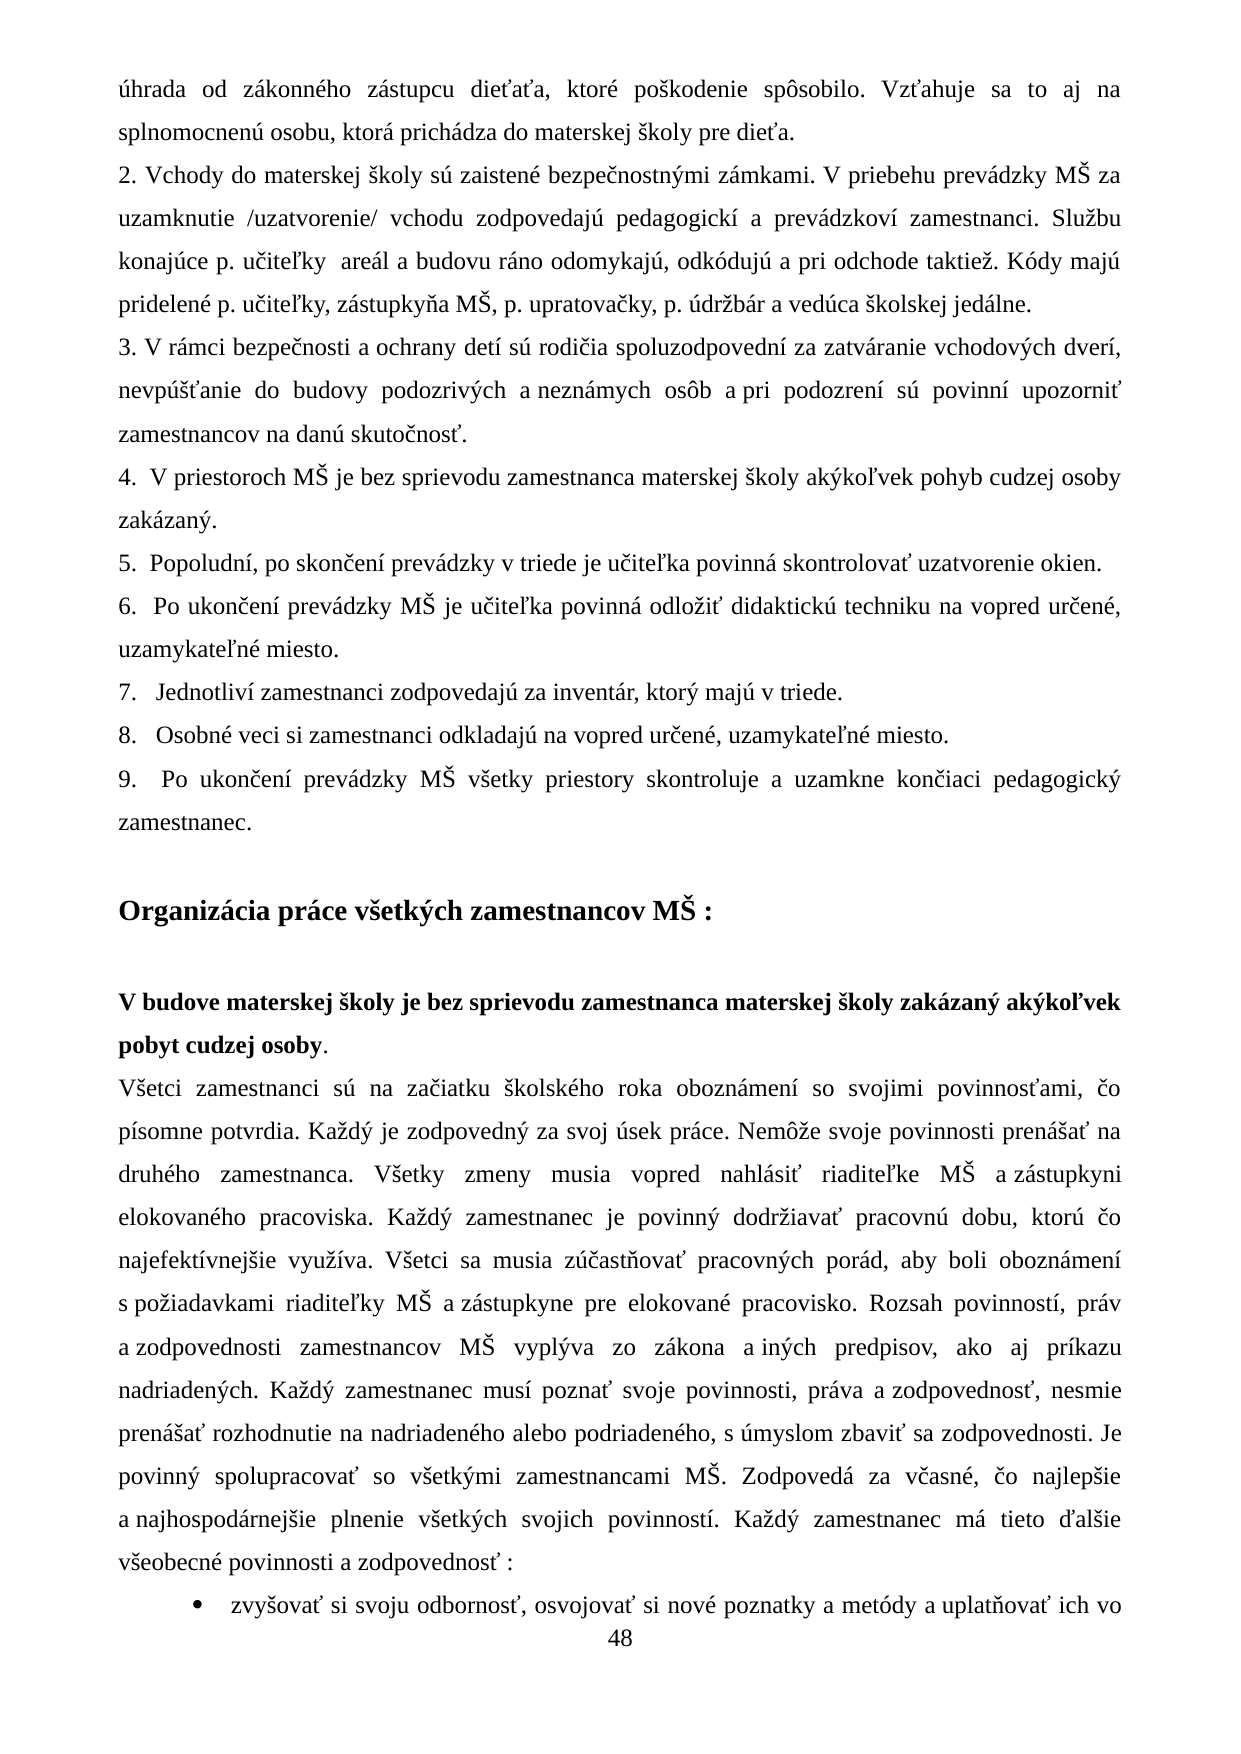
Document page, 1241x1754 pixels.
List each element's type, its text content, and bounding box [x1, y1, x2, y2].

text V budove materskej školy je bez sprievodu zamestnanca materskej školy zakázaný akýkoľvek pobyt cudzej osoby. [118, 987, 1122, 1058]
text 6. Po ukončení prevádzky MŠ je učiteľka povinná odložiť didaktickú techniku na vopred určené, uzamykateľné miesto. [118, 591, 1122, 663]
text 9. Po ukončení prevádzky MŠ všetky priestory skontroluje a uzamkne končiaci pedagogický zamestnanec. [118, 764, 1122, 836]
text úhrada od zákonného zástupcu dieťaťa, ktoré poškodenie spôsobilo. Vzťahuje sa to aj na splnomocnenú osobu, ktorá prichádza do materskej školy pre dieťa. [118, 74, 1122, 146]
text 4. V priestoroch MŠ je bez sprievodu zamestnanca materskej školy akýkoľvek pohyb cudzej osoby zakázaný. [118, 462, 1122, 534]
text Organizácia práce všetkých zamestnancov MŠ : [118, 893, 1122, 927]
text 8. Osobné veci si zamestnanci odkladajú na vopred určené, uzamykateľné miesto. [118, 721, 1122, 749]
text 2. Vchody do materskej školy sú zaistené bezpečnostnými zámkami. V priebehu prevádzky MŠ za uzamknutie /uzatvorenie/ vchodu zodpovedajú pedagogickí a prevádzkoví zamestnanci. Službu konajúce p. učiteľky areál a budovu ráno odomykajú, odkódujú a pri odchode taktiež. Kódy majú pridelené p. učiteľky, zástupkyňa MŠ, p. upratovačky, p. údržbár a vedúca školskej jedálne. [118, 160, 1122, 318]
list zvyšovať si svoju odbornosť, osvojovať si nové poznatky a metódy a uplatňovať ich vo [193, 1590, 1122, 1619]
text 3. V rámci bezpečnosti a ochrany detí sú rodičia spoluzodpovední za zatváranie vchodových dverí, nevpúšťanie do budovy podozrivých a neznámych osôb a pri podozrení sú povinní upozorniť zamestnancov na danú skutočnosť. [118, 332, 1122, 447]
text 5. Popoludní, po skončení prevádzky v triede je učiteľka povinná skontrolovať uzatvorenie okien. [118, 548, 1122, 577]
text 7. Jednotliví zamestnanci zodpovedajú za inventár, ktorý majú v triede. [118, 677, 1122, 706]
text Všetci zamestnanci sú na začiatku školského roka oboznámení so svojimi povinnosťami, čo písomne potvrdia. Každý je zodpovedný za svoj úsek práce. Nemôže svoje povinnosti prenášať na druhého zamestnanca. Všetky zmeny musia vopred nahlásiť riaditeľke MŠ a zástupkyni elokovaného pracoviska. Každý zamestnanec je povinný dodržiavať pracovnú dobu, ktorú čo najefektívnejšie využíva. Všetci sa musia zúčastňovať pracovných porád, aby boli oboznámení s požiadavkami riaditeľky MŠ a zástupkyne pre elokované pracovisko. Rozsah povinností, práv a zodpovednosti zamestnancov MŠ vyplýva zo zákona a iných predpisov, ako aj príkazu nadriadených. Každý zamestnanec musí poznať svoje povinnosti, práva a zodpovednosť, nesmie prenášať rozhodnutie na nadriadeného alebo podriadeného, s úmyslom zbaviť sa zodpovednosti. Je povinný spolupracovať so všetkými zamestnancami MŠ. Zodpovedá za včasné, čo najlepšie a najhospodárnejšie plnenie všetkých svojich povinností. Každý zamestnanec má tieto ďalšie všeobecné povinnosti a zodpovednosť : [118, 1073, 1122, 1576]
